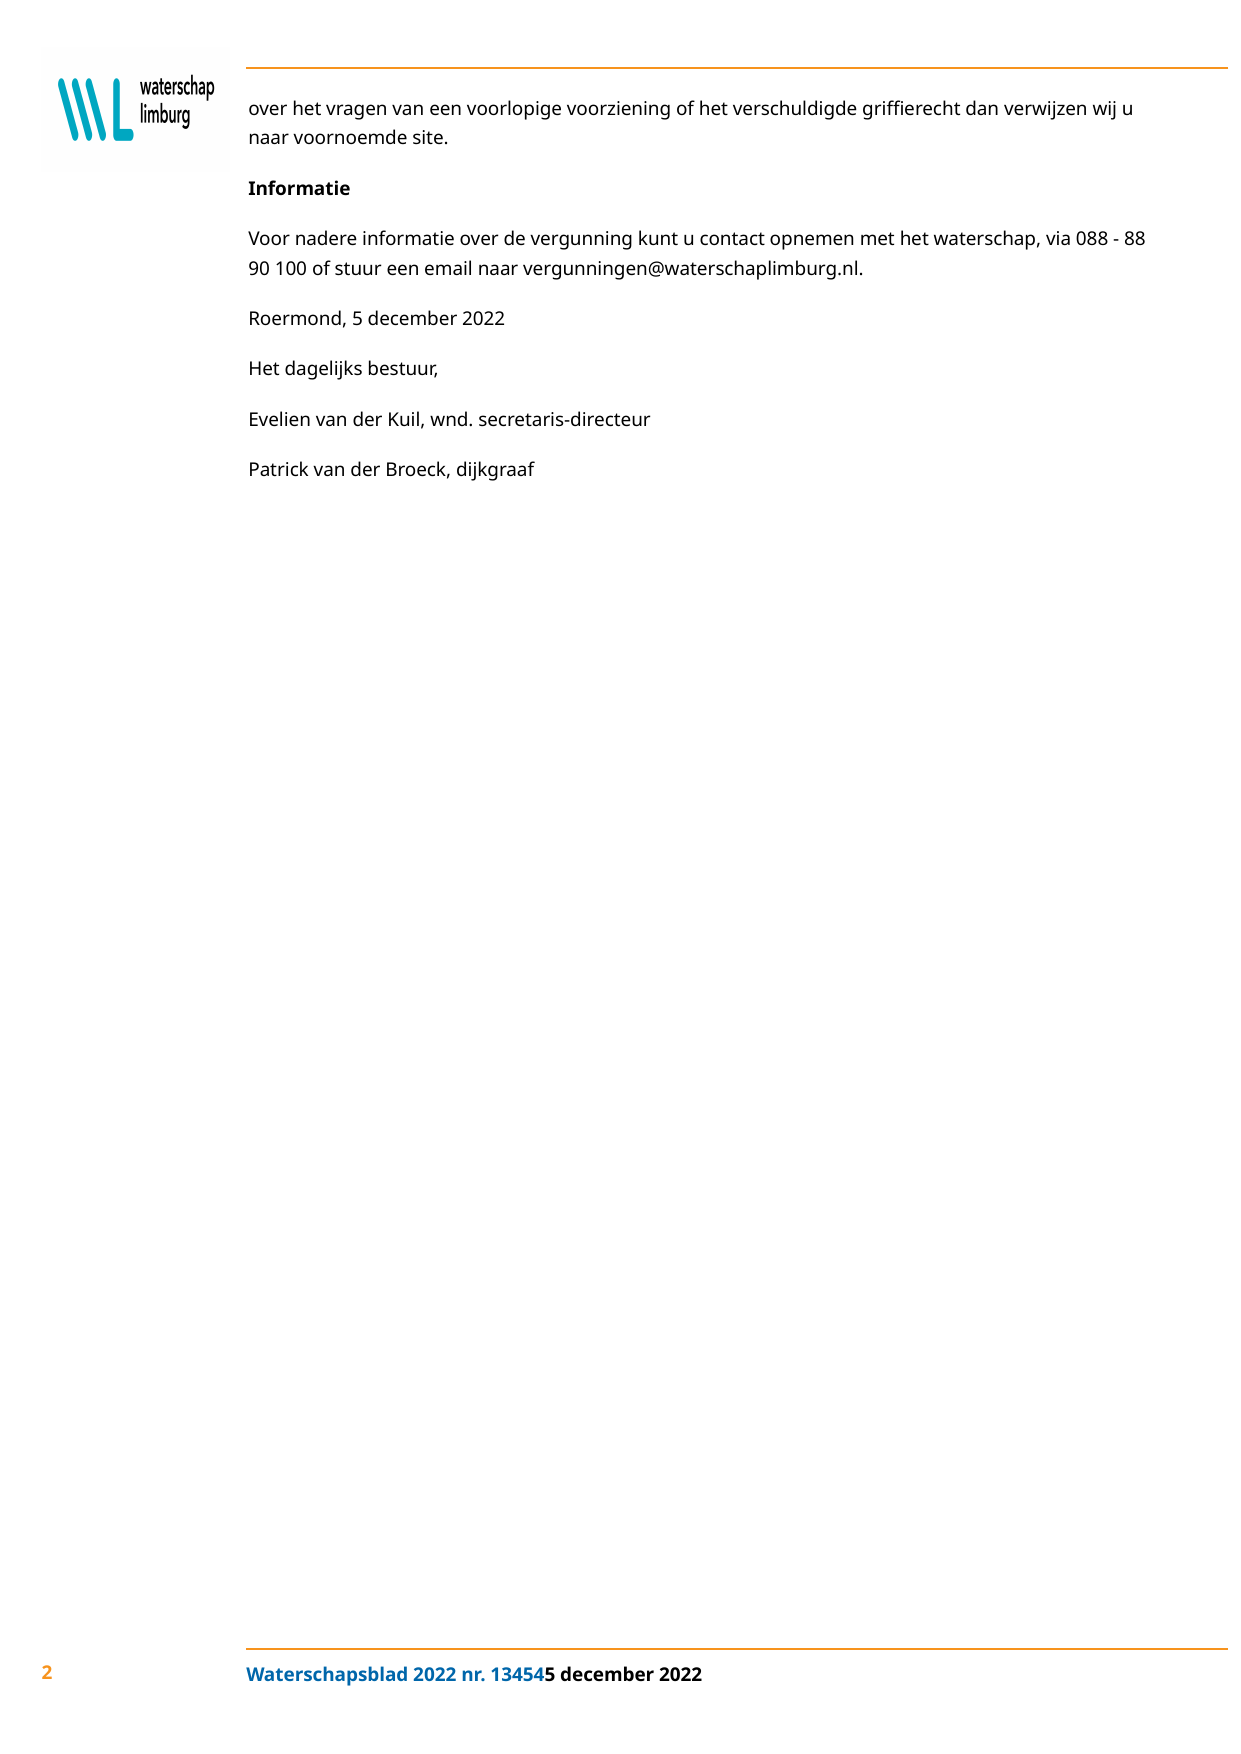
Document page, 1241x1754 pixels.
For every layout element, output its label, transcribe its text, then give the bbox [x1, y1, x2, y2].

text Evelien van der Kuil, wnd. secretaris-directeur [248, 406, 1152, 432]
text Patrick van der Broeck, dijkgraaf [248, 456, 1152, 482]
text Het dagelijks bestuur, [248, 356, 1152, 381]
text Voor nadere informatie over de vergunning kunt u contact opnemen met het waterschap, via 088 - 88 90 100 of stuur een email naar vergunningen@waterschaplimburg.nl. [248, 225, 1152, 281]
text Informatie [248, 175, 1152, 201]
text over het vragen van een voorlopige voorziening of het verschuldigde griffierecht dan verwijzen wij u naar voornoemde site. [248, 95, 1152, 150]
picture [41, 47, 231, 172]
text Roermond, 5 december 2022 [248, 305, 1152, 331]
